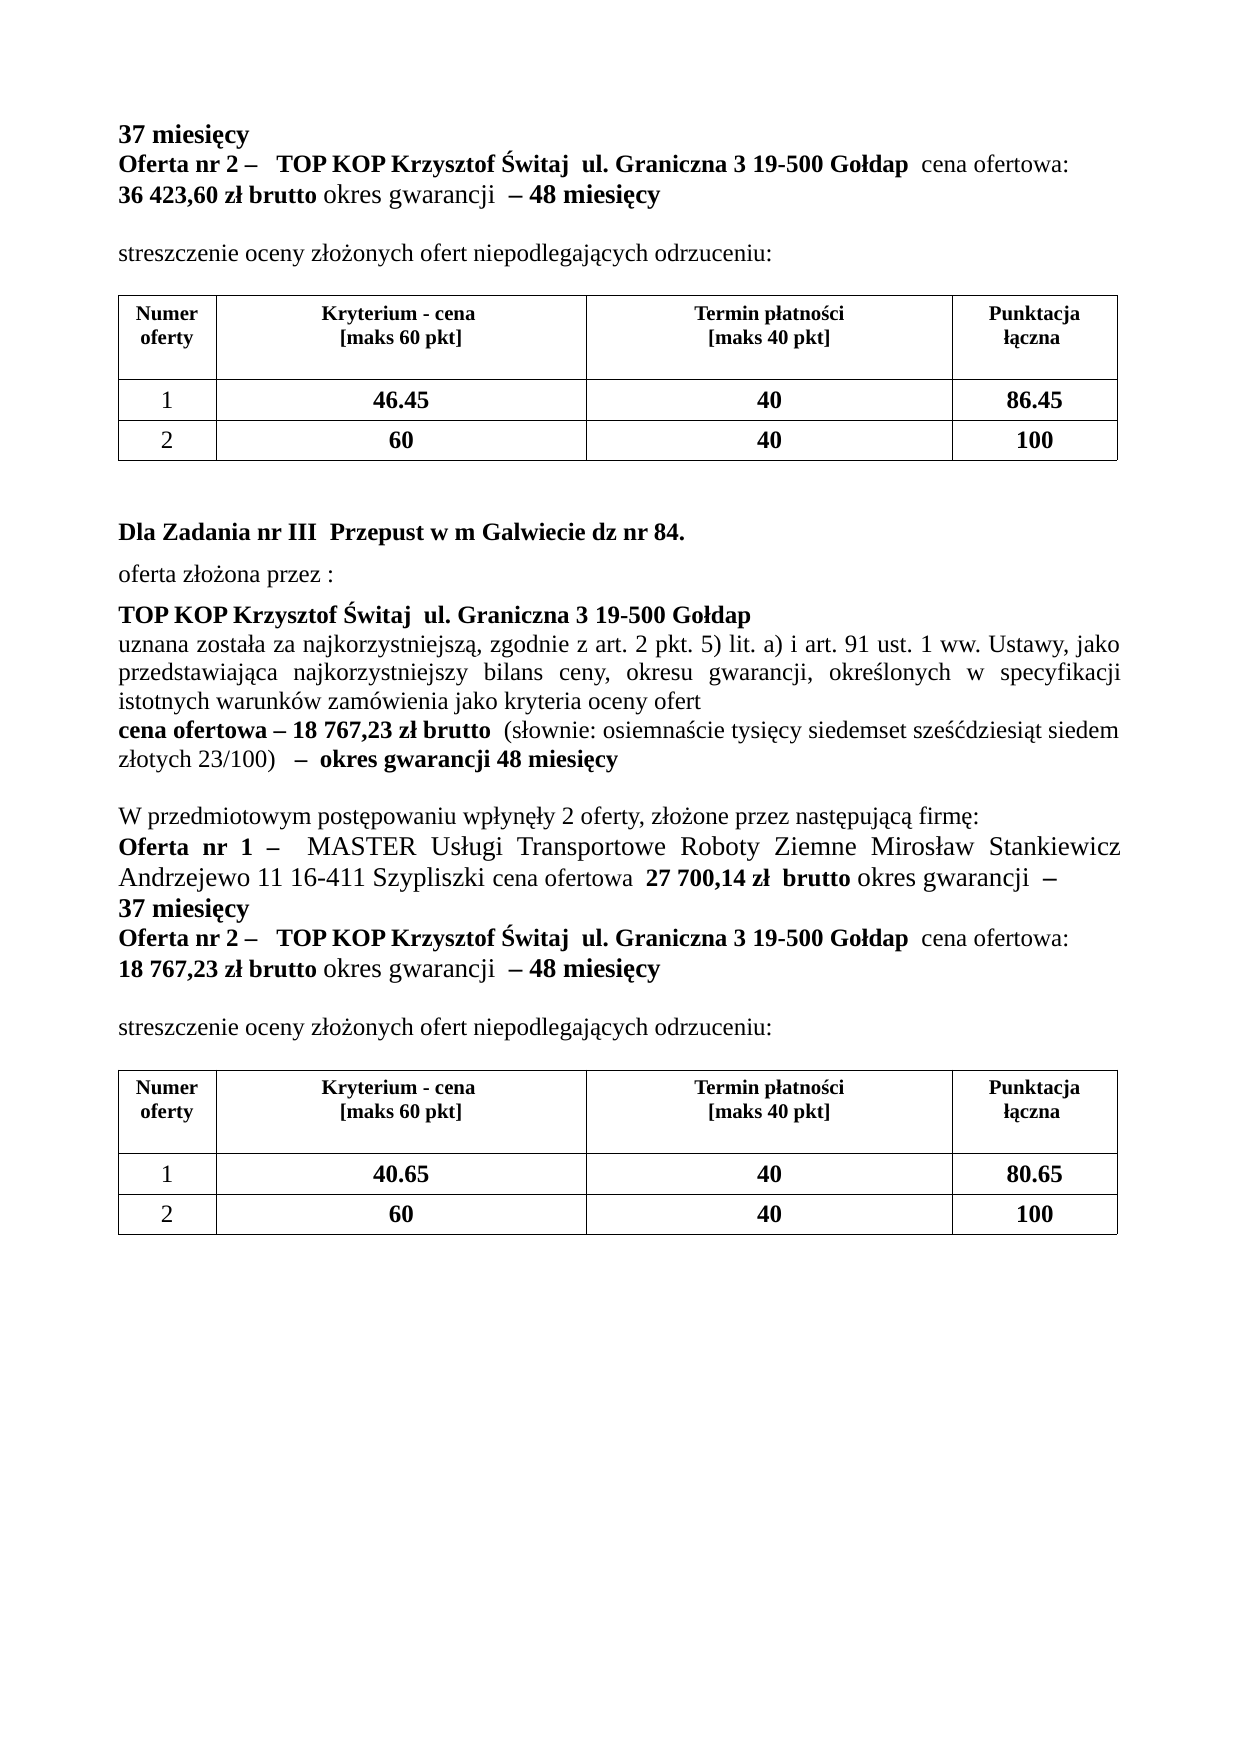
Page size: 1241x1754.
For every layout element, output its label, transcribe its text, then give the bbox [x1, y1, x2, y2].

list Oferta nr 2 – TOP KOP Krzysztof Świtaj ul. Graniczna 3 19-500 Gołdap cena ofertowa: [118, 149, 1122, 178]
list Oferta nr 2 – TOP KOP Krzysztof Świtaj ul. Graniczna 3 19-500 Gołdap cena ofertowa: [118, 923, 1122, 952]
table_cell 46,45 [217, 380, 586, 419]
list 37 miesięcy [118, 118, 1122, 149]
table_cell 86,45 [953, 380, 1117, 419]
table_header Kryterium - cena [maks 60 pkt] [217, 296, 586, 379]
text W przedmiotowym postępowaniu wpłynęły 2 oferty, złożone przez następującą firmę: [118, 801, 1122, 830]
table_header Kryterium - cena [maks 60 pkt] [217, 1071, 586, 1153]
table_header Termin płatności [maks 40 pkt] [587, 1071, 952, 1153]
list TOP KOP Krzysztof Świtaj ul. Graniczna 3 19-500 Gołdap [118, 600, 1122, 629]
table_header Termin płatności [maks 40 pkt] [587, 296, 952, 379]
list cena ofertowa – 18 767,23 zł brutto (słownie: osiemnaście tysięcy siedemset sześćdziesiąt siedem złotych 23/100) – okres gwarancji 48 miesięcy [118, 715, 1122, 772]
text oferta złożona przez : [118, 559, 1122, 587]
table_header Punktacja łączna [953, 296, 1117, 379]
list 18 767,23 zł brutto okres gwarancji – 48 miesięcy [118, 952, 1122, 983]
table_cell 40.65 [217, 1154, 586, 1193]
text uznana została za najkorzystniejszą, zgodnie z art. 2 pkt. 5) lit. a) i art. 91 ust. 1 ww. Ustawy, jako przedstawiająca najkorzystniejszy bilans ceny, okresu gwarancji, określonych w specyfikacji istotnych warunków zamówienia jako kryteria oceny ofert [118, 629, 1122, 715]
text streszczenie oceny złożonych ofert niepodlegających odrzuceniu: [118, 1012, 1122, 1041]
table_header Punktacja łączna [953, 1071, 1117, 1153]
table_cell 100 [953, 1195, 1117, 1234]
text Dla Zadania nr III Przepust w m Galwiecie dz nr 84. [118, 517, 1122, 546]
table_cell 60 [217, 1195, 586, 1234]
list Oferta nr 1 – MASTER Usługi Transportowe Roboty Ziemne Mirosław Stankiewicz Andrzejewo 11 16-411 Szypliszki cena ofertowa 27 700,14 zł brutto okres gwarancji – [118, 830, 1122, 892]
table_header Numer oferty [119, 296, 216, 379]
table_cell 40 [587, 1195, 952, 1234]
list 37 miesięcy [118, 892, 1122, 923]
table_cell 2 [119, 1195, 216, 1234]
table_cell 40 [587, 1154, 952, 1193]
table_cell 40 [587, 421, 952, 460]
table_cell 100 [953, 421, 1117, 460]
list 36 423,60 zł brutto okres gwarancji – 48 miesięcy [118, 178, 1122, 209]
table_cell 2 [119, 421, 216, 460]
text streszczenie oceny złożonych ofert niepodlegających odrzuceniu: [118, 238, 1122, 267]
table_cell 40 [587, 380, 952, 419]
table_header Numer oferty [119, 1071, 216, 1153]
table_cell 1 [119, 1154, 216, 1193]
table_cell 80,65 [953, 1154, 1117, 1193]
table_cell 60 [217, 421, 586, 460]
table_cell 1 [119, 380, 216, 419]
